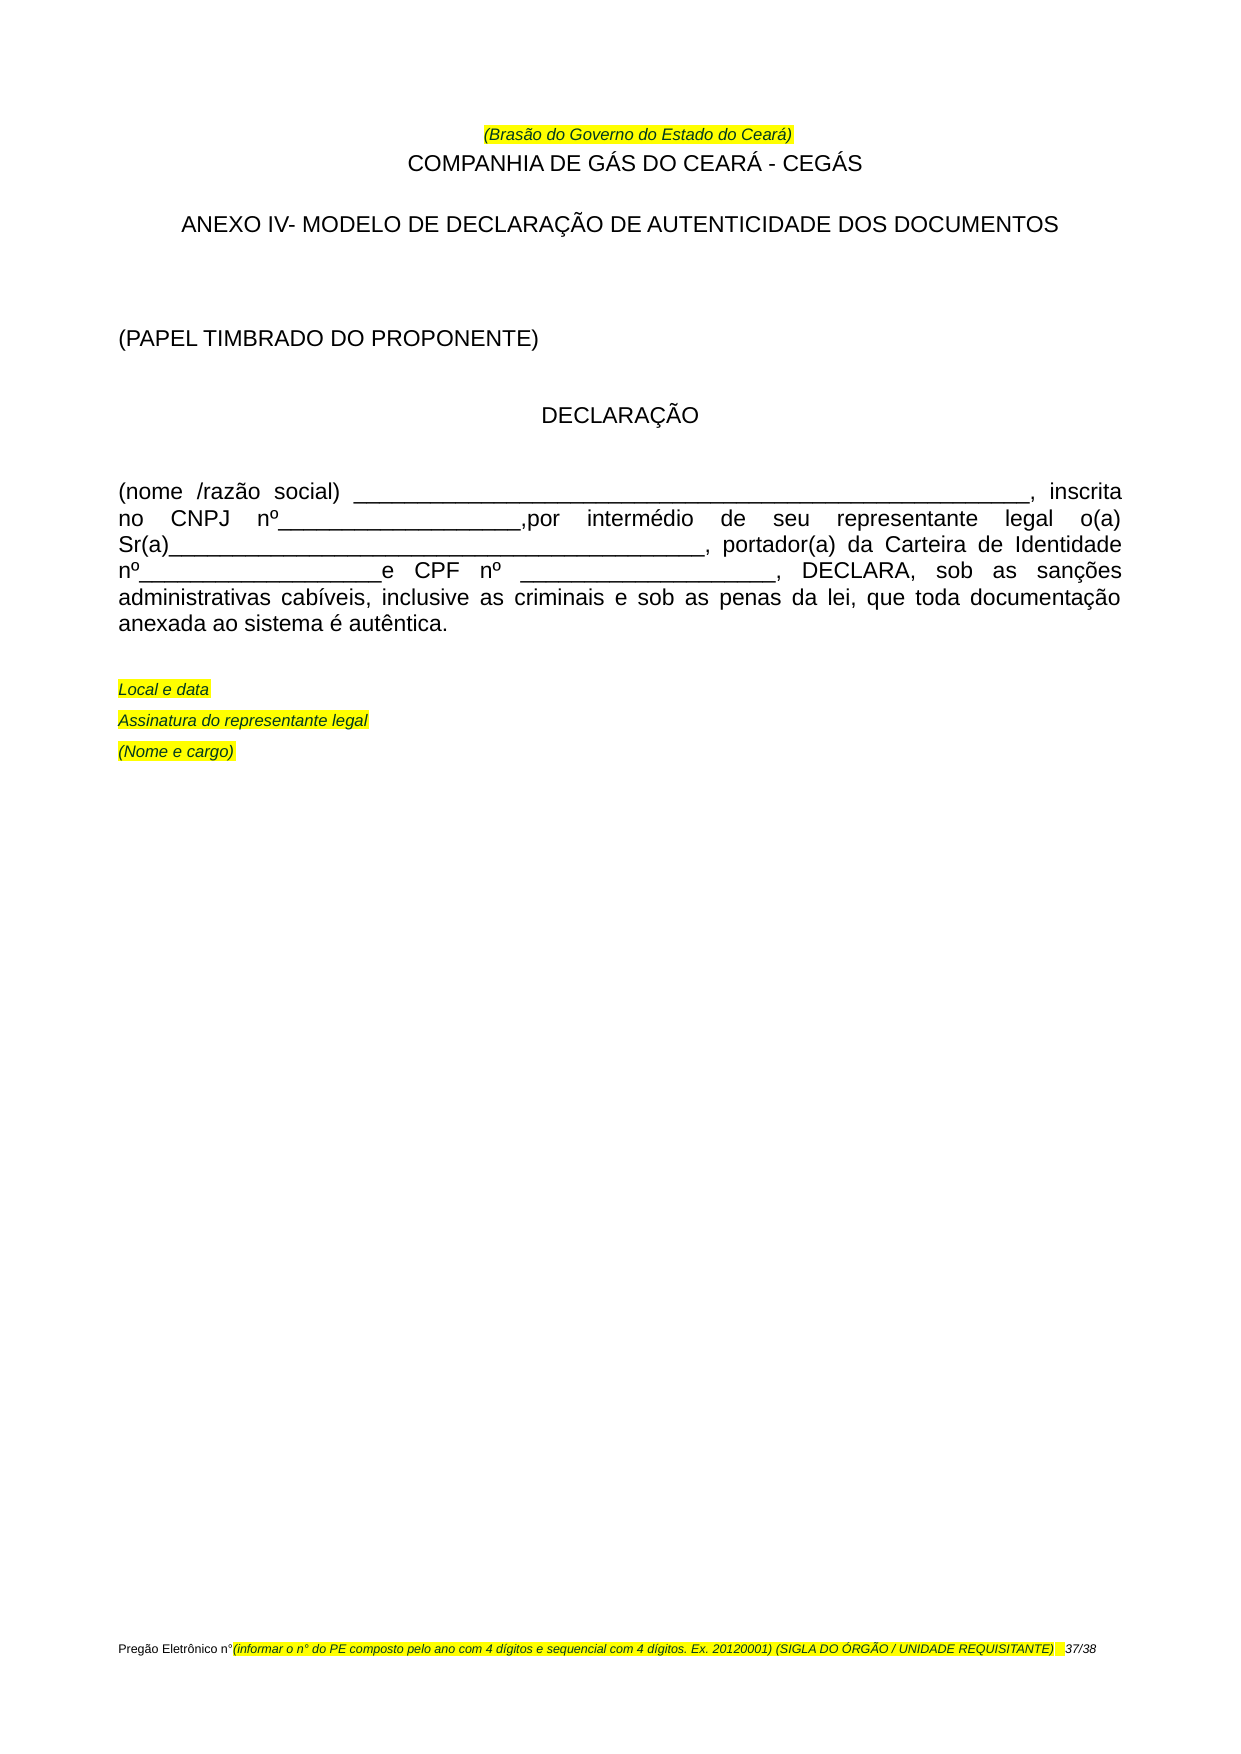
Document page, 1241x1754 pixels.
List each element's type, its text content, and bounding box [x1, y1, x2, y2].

text DECLARAÇÃO [118, 402, 1122, 428]
text ANEXO IV- MODELO DE DECLARAÇÃO DE AUTENTICIDADE DOS DOCUMENTOS [118, 211, 1122, 237]
text Assinatura do representante legal [118, 710, 1122, 729]
text (Nome e cargo) [118, 741, 1122, 761]
text Local e data [118, 679, 1122, 698]
text (PAPEL TIMBRADO DO PROPONENTE) [118, 325, 1122, 352]
text (nome /razão social) _____________________________________________________, inscrita no CNPJ nº___________________,por intermédio de seu representante legal o(a) Sr(a)__________________________________________, portador(a) da Carteira de Identidade nº___________________e CPF nº ____________________, DECLARA, sob as sanções administrativas cabíveis, inclusive as criminais e sob as penas da lei, que toda documentação anexada ao sistema é autêntica. [118, 478, 1122, 636]
